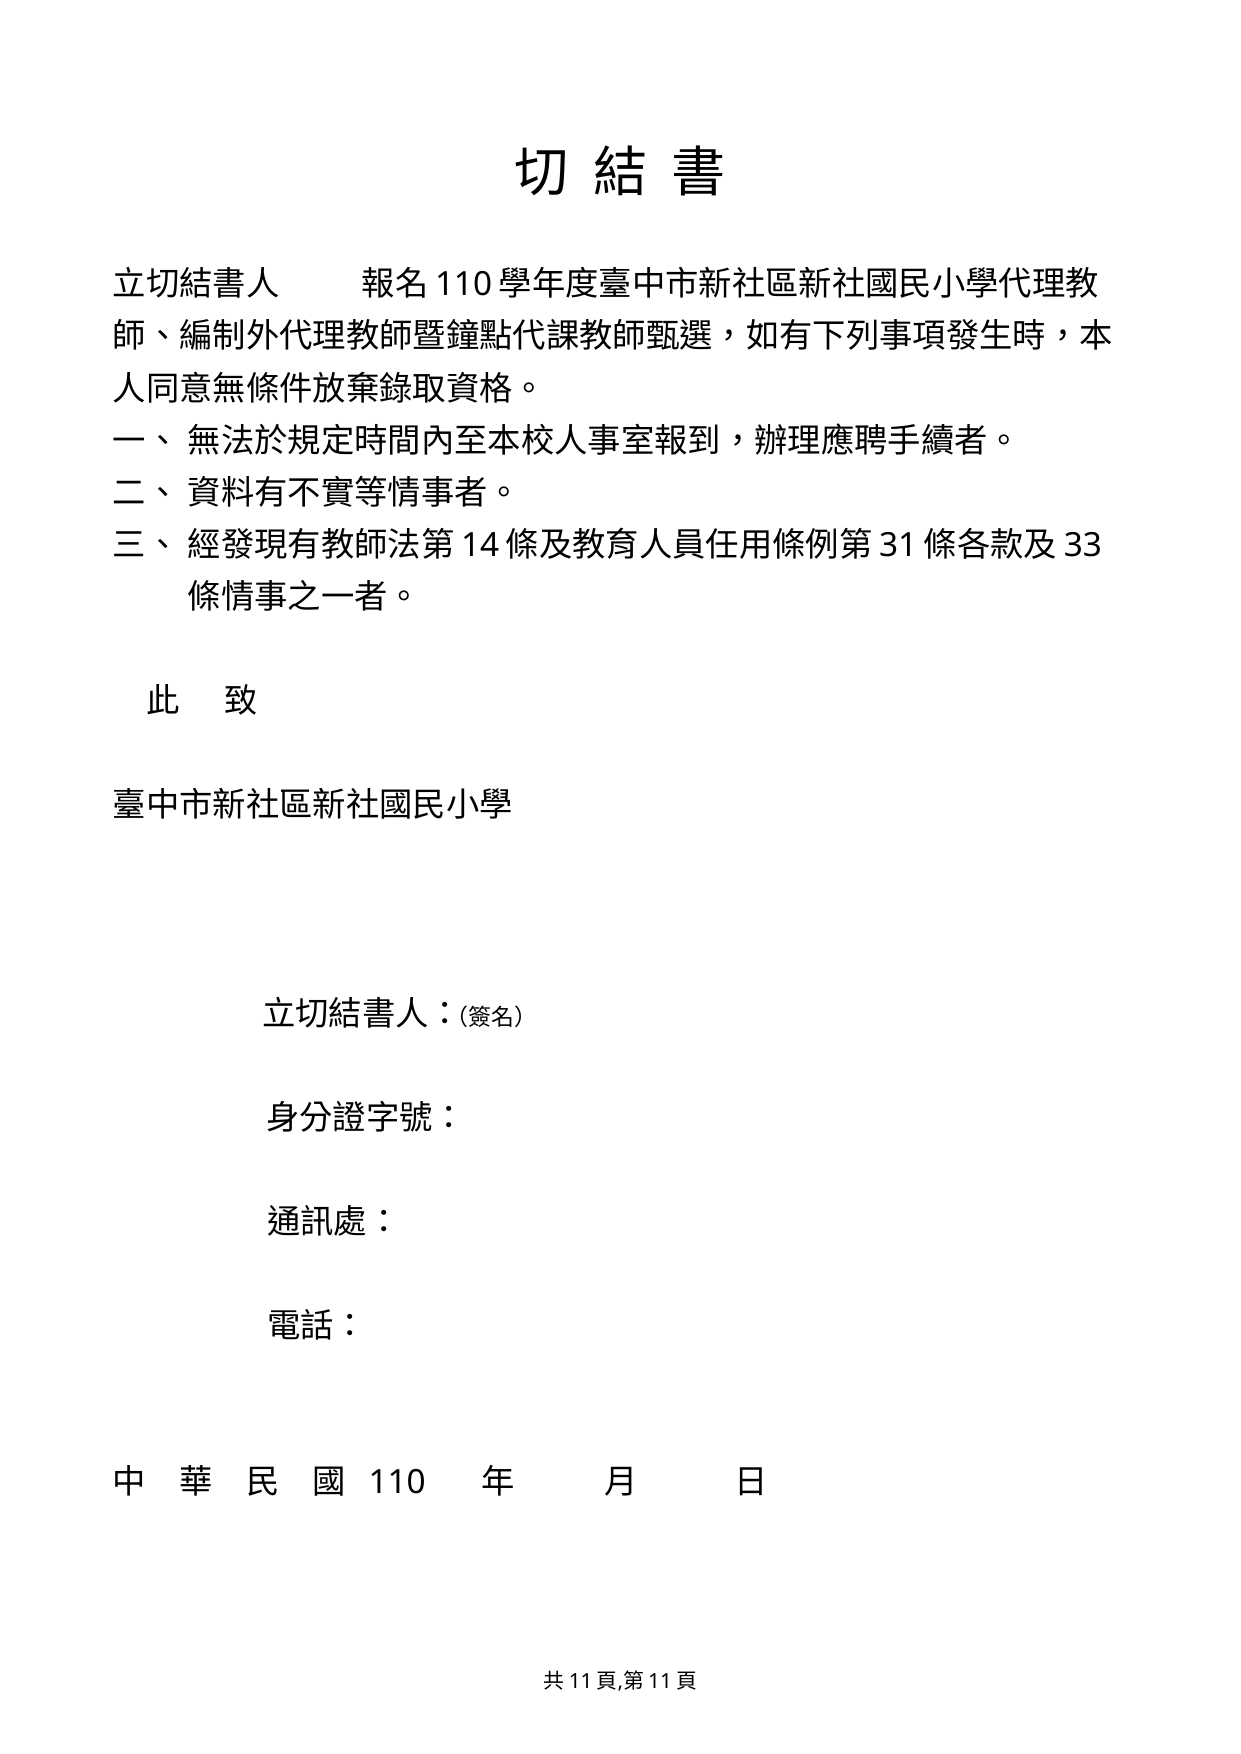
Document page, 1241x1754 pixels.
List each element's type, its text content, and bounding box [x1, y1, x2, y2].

text 身分證字號： [112, 1087, 1128, 1139]
text 立切結書人 報名110學年度臺中市新社區新社國民小學代理教師、編制外代理教師暨鐘點代課教師甄選，如有下列事項發生時，本人同意無條件放棄錄取資格。 [112, 254, 1128, 410]
text 電話： [112, 1296, 1128, 1348]
text 臺中市新社區新社國民小學 [112, 775, 1128, 827]
text 立切結書人：（簽名） [112, 983, 1128, 1035]
list 經發現有教師法第14條及教育人員任用條例第31條各款及33條情事之一者。 [112, 514, 1128, 619]
text 切 結 書 [112, 150, 1128, 202]
list 無法於規定時間內至本校人事室報到，辦理應聘手續者。 [112, 410, 1128, 462]
text 此 致 [112, 671, 1128, 723]
text 中 華 民 國 110 年 月 日 [112, 1452, 1128, 1504]
text 通訊處： [112, 1192, 1128, 1244]
list 資料有不實等情事者。 [112, 462, 1128, 514]
